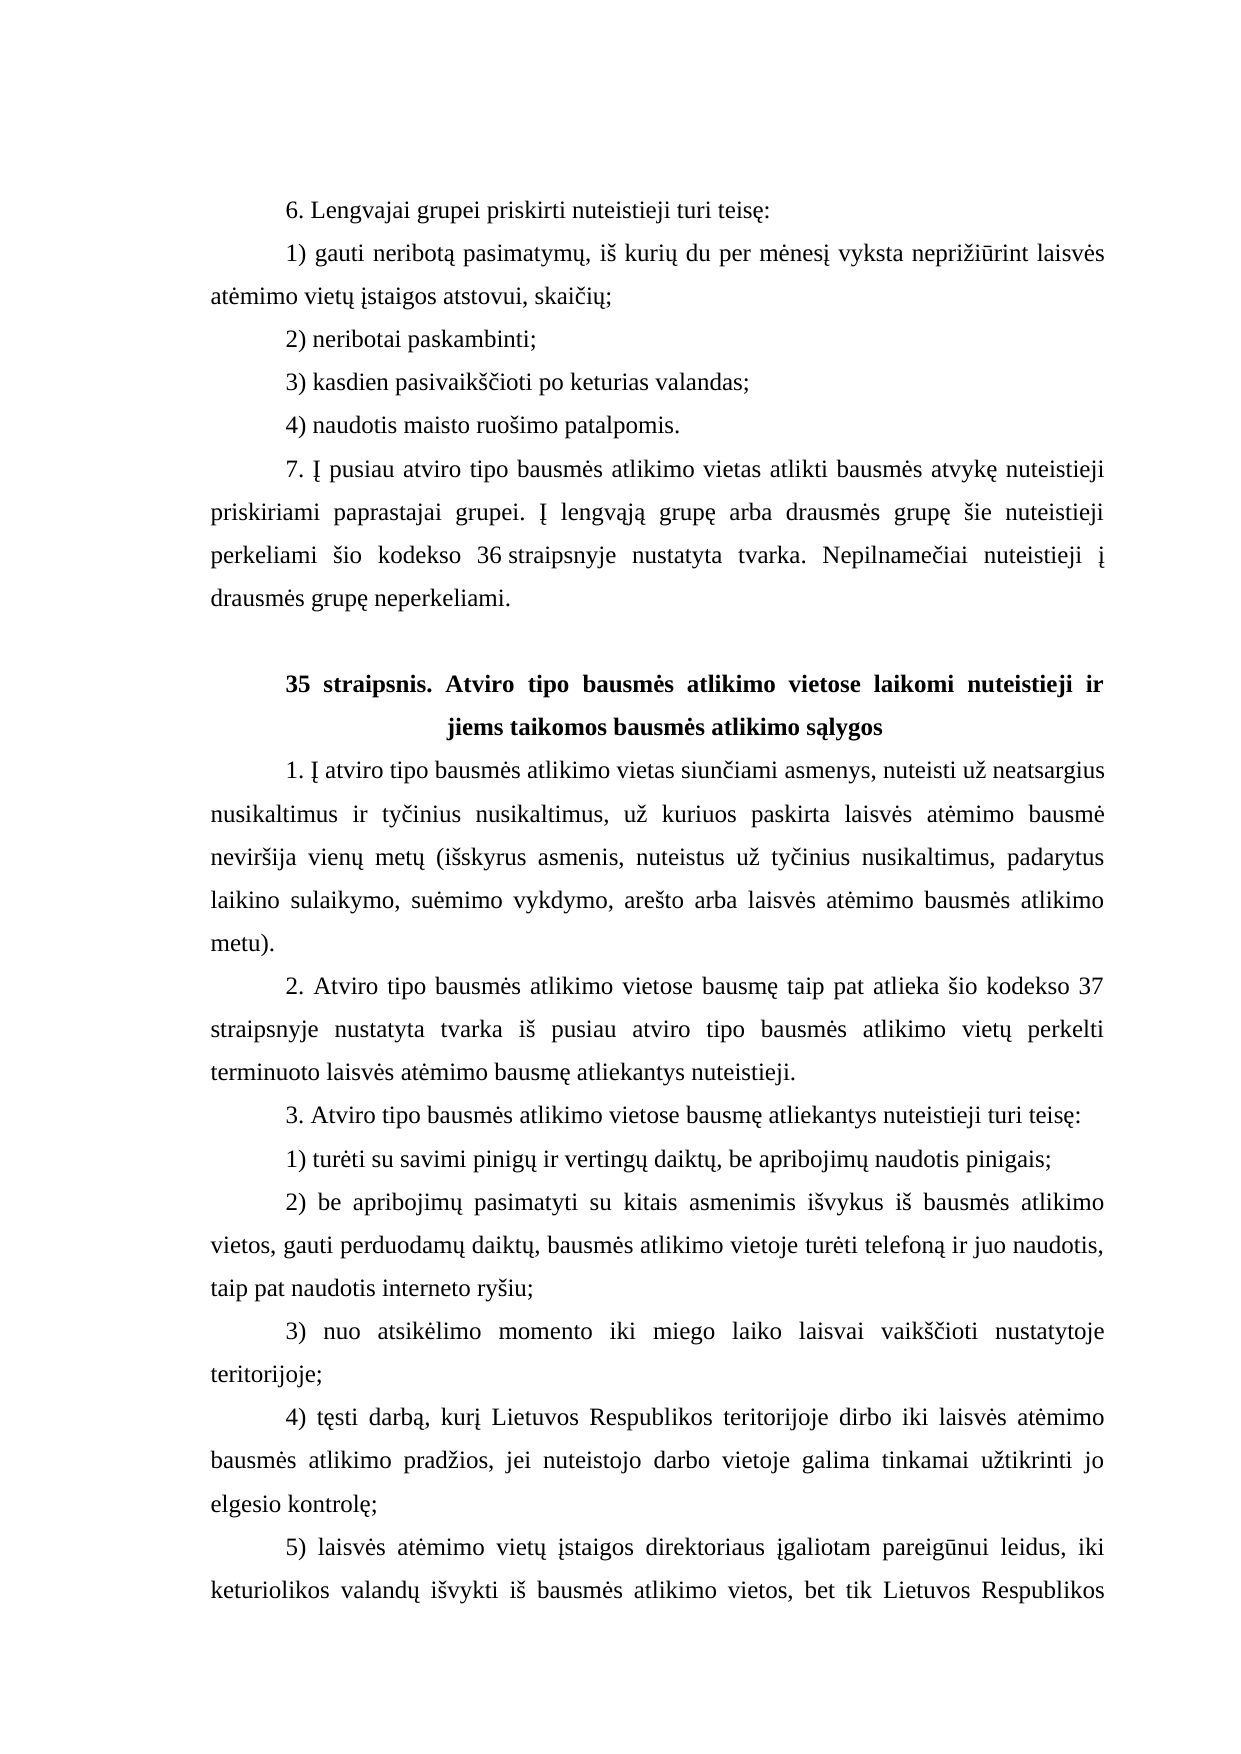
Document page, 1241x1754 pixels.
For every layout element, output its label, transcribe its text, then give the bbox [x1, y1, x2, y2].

text 4) tęsti darbą, kurį Lietuvos Respublikos teritorijoje dirbo iki laisvės atėmimo bausmės atlikimo pradžios, jei nuteistojo darbo vietoje galima tinkamai užtikrinti jo elgesio kontrolę; [210, 1402, 1105, 1517]
text 6. Lengvajai grupei priskirti nuteistieji turi teisę: [210, 195, 1105, 224]
text 7. Į pusiau atviro tipo bausmės atlikimo vietas atlikti bausmės atvykę nuteistieji priskiriami paprastajai grupei. Į lengvąją grupę arba drausmės grupę šie nuteistieji perkeliami šio kodekso 36 straipsnyje nustatyta tvarka. Nepilnamečiai nuteistieji į drausmės grupę neperkeliami. [210, 454, 1105, 612]
text 1) gauti neribotą pasimatymų, iš kurių du per mėnesį vyksta neprižiūrint laisvės atėmimo vietų įstaigos atstovui, skaičių; [210, 238, 1105, 310]
text 1) turėti su savimi pinigų ir vertingų daiktų, be apribojimų naudotis pinigais; [210, 1144, 1105, 1172]
text 3) kasdien pasivaikščioti po keturias valandas; [210, 367, 1105, 396]
text 35 straipsnis. Atviro tipo bausmės atlikimo vietose laikomi nuteistieji ir jiems taikomos bausmės atlikimo sąlygos [285, 669, 1105, 741]
text 1. Į atviro tipo bausmės atlikimo vietas siunčiami asmenys, nuteisti už neatsargius nusikaltimus ir tyčinius nusikaltimus, už kuriuos paskirta laisvės atėmimo bausmė neviršija vienų metų (išskyrus asmenis, nuteistus už tyčinius nusikaltimus, padarytus laikino sulaikymo, suėmimo vykdymo, arešto arba laisvės atėmimo bausmės atlikimo metu). [210, 756, 1105, 957]
text 2. Atviro tipo bausmės atlikimo vietose bausmę taip pat atlieka šio kodekso 37 straipsnyje nustatyta tvarka iš pusiau atviro tipo bausmės atlikimo vietų perkelti terminuoto laisvės atėmimo bausmę atliekantys nuteistieji. [210, 971, 1105, 1086]
text 2) be apribojimų pasimatyti su kitais asmenimis išvykus iš bausmės atlikimo vietos, gauti perduodamų daiktų, bausmės atlikimo vietoje turėti telefoną ir juo naudotis, taip pat naudotis interneto ryšiu; [210, 1187, 1105, 1302]
text 2) neribotai paskambinti; [210, 324, 1105, 353]
text 3. Atviro tipo bausmės atlikimo vietose bausmę atliekantys nuteistieji turi teisę: [210, 1101, 1105, 1129]
text 4) naudotis maisto ruošimo patalpomis. [210, 411, 1105, 439]
text 5) laisvės atėmimo vietų įstaigos direktoriaus įgaliotam pareigūnui leidus, iki keturiolikos valandų išvykti iš bausmės atlikimo vietos, bet tik Lietuvos Respublikos [210, 1532, 1105, 1604]
text 3) nuo atsikėlimo momento iki miego laiko laisvai vaikščioti nustatytoje teritorijoje; [210, 1316, 1105, 1388]
